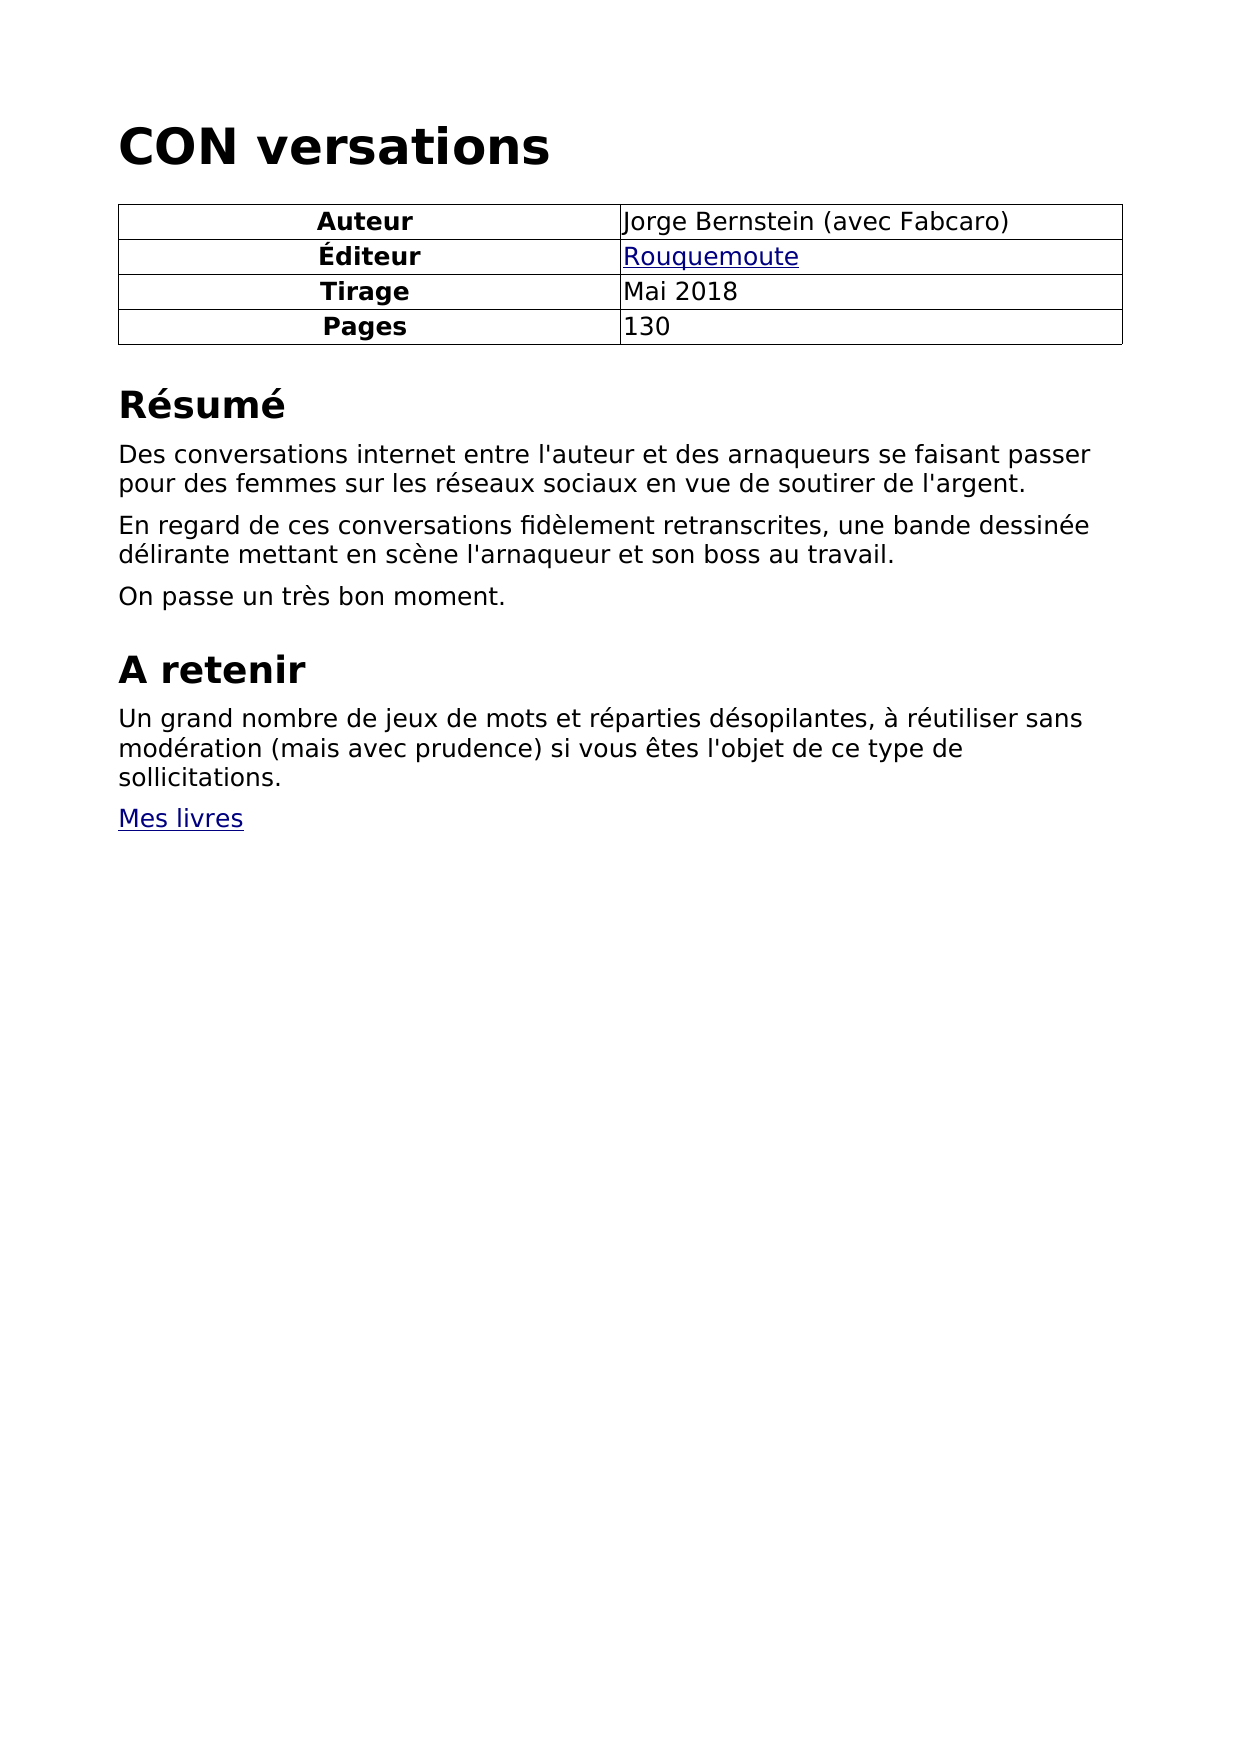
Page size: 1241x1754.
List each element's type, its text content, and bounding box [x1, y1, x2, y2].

table_cell Éditeur [119, 240, 620, 274]
text Des conversations internet entre l'auteur et des arnaqueurs se faisant passer pour des femmes sur les réseaux sociaux en vue de soutirer de l'argent. [118, 440, 1122, 498]
table_cell Tirage [119, 275, 620, 309]
table_cell Pages [119, 310, 620, 344]
text Mes livres [118, 804, 1122, 834]
table_header Jorge Bernstein (avec Fabcaro) [621, 205, 1122, 239]
subtitle A retenir [118, 648, 1122, 692]
table_header Auteur [119, 205, 620, 239]
text Un grand nombre de jeux de mots et réparties désopilantes, à réutiliser sans modération (mais avec prudence) si vous êtes l'objet de ce type de sollicitations. [118, 704, 1122, 792]
table_cell 130 [621, 310, 1122, 344]
subtitle Résumé [118, 384, 1122, 428]
text On passe un très bon moment. [118, 582, 1122, 611]
table_cell Rouquemoute [621, 240, 1122, 274]
text En regard de ces conversations fidèlement retranscrites, une bande dessinée délirante mettant en scène l'arnaqueur et son boss au travail. [118, 511, 1122, 569]
table_cell Mai 2018 [621, 275, 1122, 309]
subtitle CON versations [118, 118, 1122, 176]
